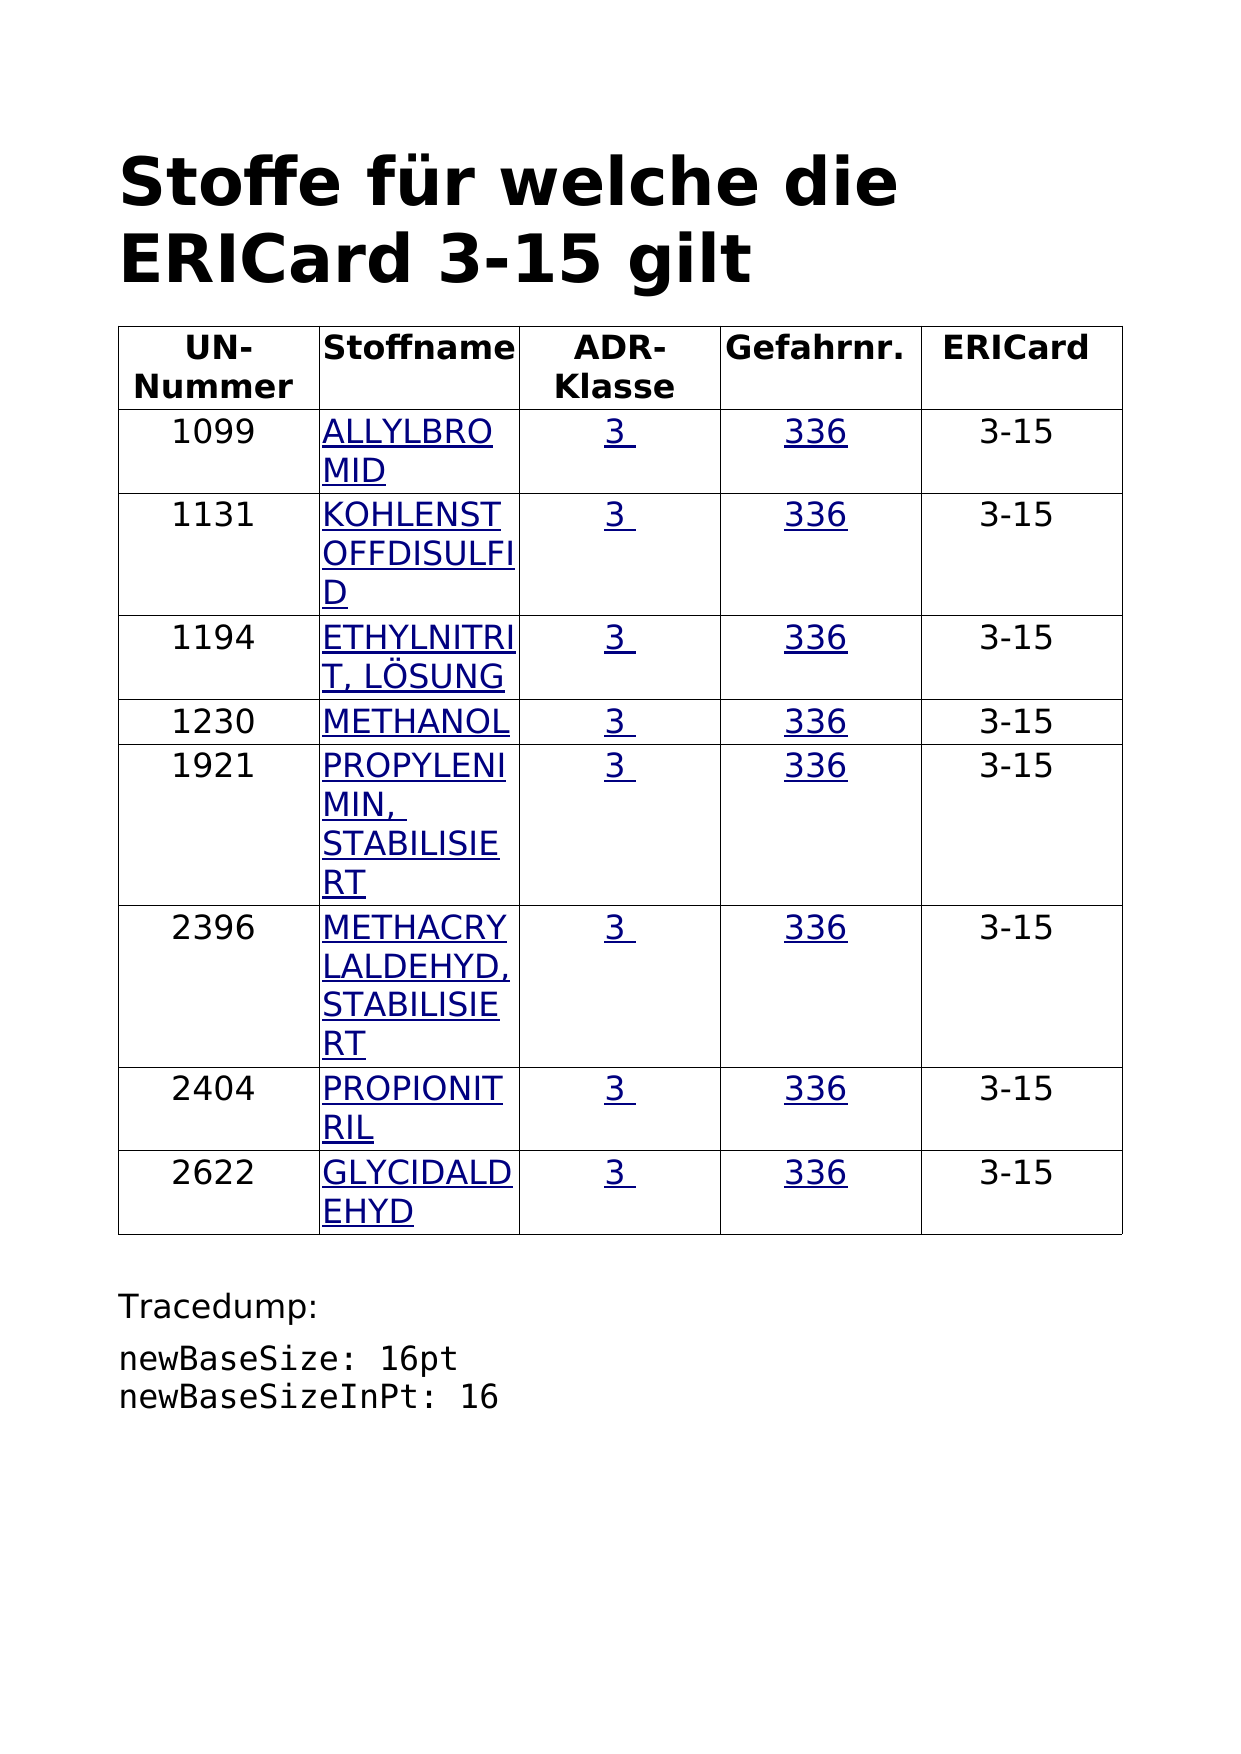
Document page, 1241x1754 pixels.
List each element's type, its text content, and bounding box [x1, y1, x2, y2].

table_cell 3 [520, 1151, 720, 1234]
table_header Gefahrnr. [721, 327, 921, 409]
table_cell METHACRYLALDEHYD, STABILISIERT [320, 906, 519, 1067]
table_cell 1921 [119, 745, 319, 905]
table_cell 3-15 [922, 745, 1122, 905]
table_cell 3-15 [922, 616, 1122, 699]
table_cell 3-15 [922, 494, 1122, 615]
table_cell 336 [721, 745, 921, 905]
table_cell 3 [520, 700, 720, 744]
table_cell 3-15 [922, 906, 1122, 1067]
table_cell PROPYLENIMIN, STABILISIERT [320, 745, 519, 905]
table_cell 3-15 [922, 410, 1122, 493]
subtitle Stoffe für welche die ERICard 3-15 gilt [118, 143, 1122, 298]
table_cell GLYCIDALDEHYD [320, 1151, 519, 1234]
table_cell 3 [520, 616, 720, 699]
table_header UN-Nummer [119, 327, 319, 409]
table_cell 336 [721, 494, 921, 615]
table_cell PROPIONITRIL [320, 1068, 519, 1150]
table_cell 336 [721, 1151, 921, 1234]
table_cell 3 [520, 1068, 720, 1150]
table_header ADR-Klasse [520, 327, 720, 409]
text Tracedump: [118, 1249, 1122, 1326]
table_cell 3 [520, 906, 720, 1067]
table_cell 2396 [119, 906, 319, 1067]
table_cell KOHLENSTOFFDISULFID [320, 494, 519, 615]
table_cell 3 [520, 494, 720, 615]
table_cell 3-15 [922, 1068, 1122, 1150]
table_cell 2404 [119, 1068, 319, 1150]
table_cell 336 [721, 1068, 921, 1150]
table_cell 1099 [119, 410, 319, 493]
table_cell 2622 [119, 1151, 319, 1234]
table_header ERICard [922, 327, 1122, 409]
table_cell 3-15 [922, 1151, 1122, 1234]
table_header Stoffname [320, 327, 519, 409]
table_cell 1131 [119, 494, 319, 615]
table_cell 336 [721, 906, 921, 1067]
text newBaseSize: 16pt newBaseSizeInPt: 16 [118, 1339, 1122, 1417]
table_cell 3-15 [922, 700, 1122, 744]
table_cell 336 [721, 700, 921, 744]
table_cell 3 [520, 745, 720, 905]
table_cell ALLYLBROMID [320, 410, 519, 493]
table_cell 336 [721, 410, 921, 493]
table_cell METHANOL [320, 700, 519, 744]
table_cell 1230 [119, 700, 319, 744]
table_cell ETHYLNITRIT, LÖSUNG [320, 616, 519, 699]
table_cell 3 [520, 410, 720, 493]
table_cell 1194 [119, 616, 319, 699]
table_cell 336 [721, 616, 921, 699]
